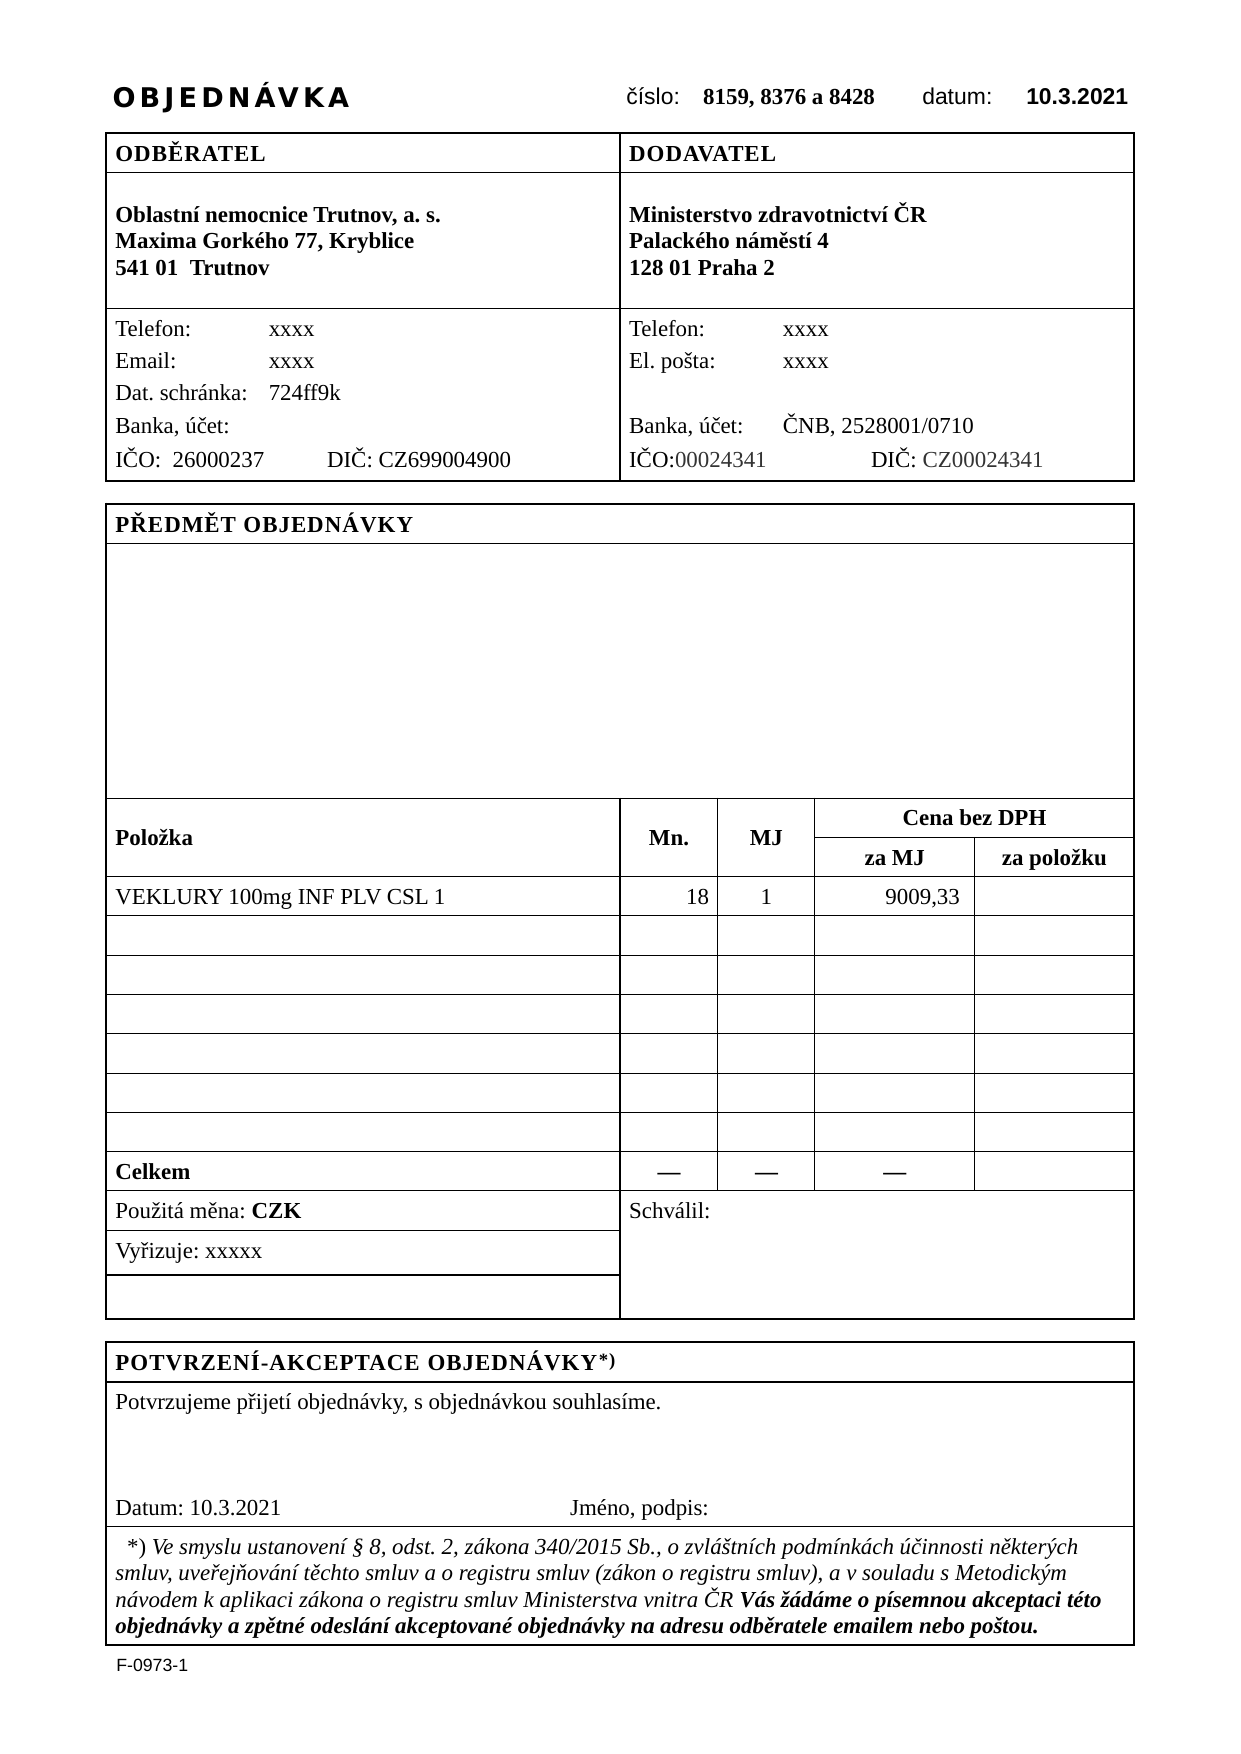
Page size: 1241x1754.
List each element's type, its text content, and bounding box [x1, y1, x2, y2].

table_cell [718, 956, 814, 994]
table_cell [718, 916, 814, 954]
table_cell ,00 [975, 1113, 1133, 1151]
table_cell [718, 1113, 814, 1151]
table_cell VEKLURY 100mg INF PLV CSL 1 [107, 877, 619, 915]
table_cell Mn. [621, 799, 717, 876]
table_cell [621, 1034, 717, 1072]
table_cell [107, 995, 619, 1033]
table_cell [107, 1034, 619, 1072]
table_cell Dat. schránka: [107, 377, 260, 409]
table_cell 1 [718, 877, 814, 915]
table_cell Ministerstvo zdravotnictví ČR Palackého náměstí 4 128 01 Praha 2 [621, 173, 1133, 308]
table_cell Položka [107, 799, 619, 876]
table_cell [621, 377, 774, 409]
table_cell Banka, účet: [621, 409, 774, 441]
table_cell xxxx [774, 309, 1133, 344]
table_cell [621, 956, 717, 994]
table_header datum: [898, 83, 998, 114]
table_cell 162 167,94 [975, 1152, 1133, 1190]
table_header Potvrzení-akceptace objednávky*) [107, 1343, 1133, 1381]
table_header Dodavatel [621, 134, 1133, 172]
table_cell [815, 1113, 974, 1151]
table_cell [815, 1034, 974, 1072]
table_cell [718, 995, 814, 1033]
table_cell — [718, 1152, 814, 1190]
table_cell za MJ [815, 838, 974, 876]
table_cell MJ [718, 799, 814, 876]
table_cell [107, 1276, 619, 1318]
table_cell 18 [621, 877, 717, 915]
table_cell ,00 [975, 1034, 1133, 1072]
table_cell [815, 956, 974, 994]
table_cell ,00 [975, 916, 1133, 954]
table_cell IČO: 26000237 DIČ: CZ699004900 [107, 441, 619, 480]
table_cell 162 167,94 [975, 877, 1133, 915]
table_cell [718, 1488, 1133, 1526]
table_header Předmět objednávky [107, 505, 1133, 543]
table_cell [107, 956, 619, 994]
table_cell [107, 1074, 619, 1112]
table_cell [621, 995, 717, 1033]
table_header OBJEDNÁVKA [106, 83, 620, 114]
table_cell [815, 916, 974, 954]
table_cell — [815, 1152, 974, 1190]
table_header 8159, 8376 a 8428 [697, 83, 898, 114]
table_header Odběratel [107, 134, 619, 172]
table_cell DIČ: CZ00024341 [862, 441, 1133, 480]
table_cell [621, 1074, 717, 1112]
table_cell [107, 544, 1133, 797]
table_cell 9009,33 [815, 877, 974, 915]
table_cell [718, 1034, 814, 1072]
table_cell *) Ve smyslu ustanovení § 8, odst. 2, zákona 340/2015 Sb., o zvláštních podmínkách účinnosti některých smluv, uveřejňování těchto smluv a o registru smluv (zákon o registru smluv), a v souladu s Metodickým návodem k aplikaci zákona o registru smluv Ministerstva vnitra ČR Vás žádáme o písemnou akceptaci této objednávky a zpětné odeslání akceptované objednávky na adresu odběratele emailem nebo poštou. [107, 1527, 1133, 1644]
table_cell [815, 1074, 974, 1112]
table_cell [107, 1113, 619, 1151]
table_header 10.3.2021 [998, 83, 1134, 114]
table_cell Email: [107, 344, 260, 377]
table_cell xxxx [774, 344, 1133, 377]
table_cell Jméno, podpis: [431, 1488, 717, 1526]
table_cell [621, 916, 717, 954]
table_cell [260, 409, 619, 441]
table_cell Cena bez DPH [815, 799, 1133, 837]
table_cell [774, 377, 1133, 409]
table_cell ,00 [975, 995, 1133, 1033]
table_cell Použitá měna: CZK [107, 1191, 619, 1229]
table_cell Potvrzujeme přijetí objednávky, s objednávkou souhlasíme. [107, 1383, 717, 1488]
table_cell [718, 1383, 1133, 1488]
table_header číslo: [620, 83, 697, 114]
table_cell za položku [975, 838, 1133, 876]
table_cell Oblastní nemocnice Trutnov, a. s. Maxima Gorkého 77, Kryblice 541 01 Trutnov [107, 173, 619, 308]
table_cell Telefon: [107, 309, 260, 344]
table_cell — [621, 1152, 717, 1190]
table_cell [815, 995, 974, 1033]
table_cell [718, 1074, 814, 1112]
table_cell Datum: 10.3.2021 [107, 1488, 431, 1526]
table_cell IČO:00024341 [621, 441, 862, 480]
table_cell xxxx [260, 309, 619, 344]
table_cell ,00 [975, 1074, 1133, 1112]
table_cell El. pošta: [621, 344, 774, 377]
table_cell Schválil: [621, 1191, 1133, 1318]
table_cell Telefon: [621, 309, 774, 344]
table_cell Vyřizuje: xxxxx [107, 1231, 619, 1274]
text F‑0973-1 [106, 1655, 1134, 1676]
table_cell [621, 1113, 717, 1151]
table_cell [107, 916, 619, 954]
table_cell Banka, účet: [107, 409, 260, 441]
table_cell ČNB, 2528001/0710 [774, 409, 1133, 441]
table_cell 724ff9k [260, 377, 619, 409]
table_cell Celkem [107, 1152, 619, 1190]
table_cell ,00 [975, 956, 1133, 994]
table_cell xxxx [260, 344, 619, 377]
